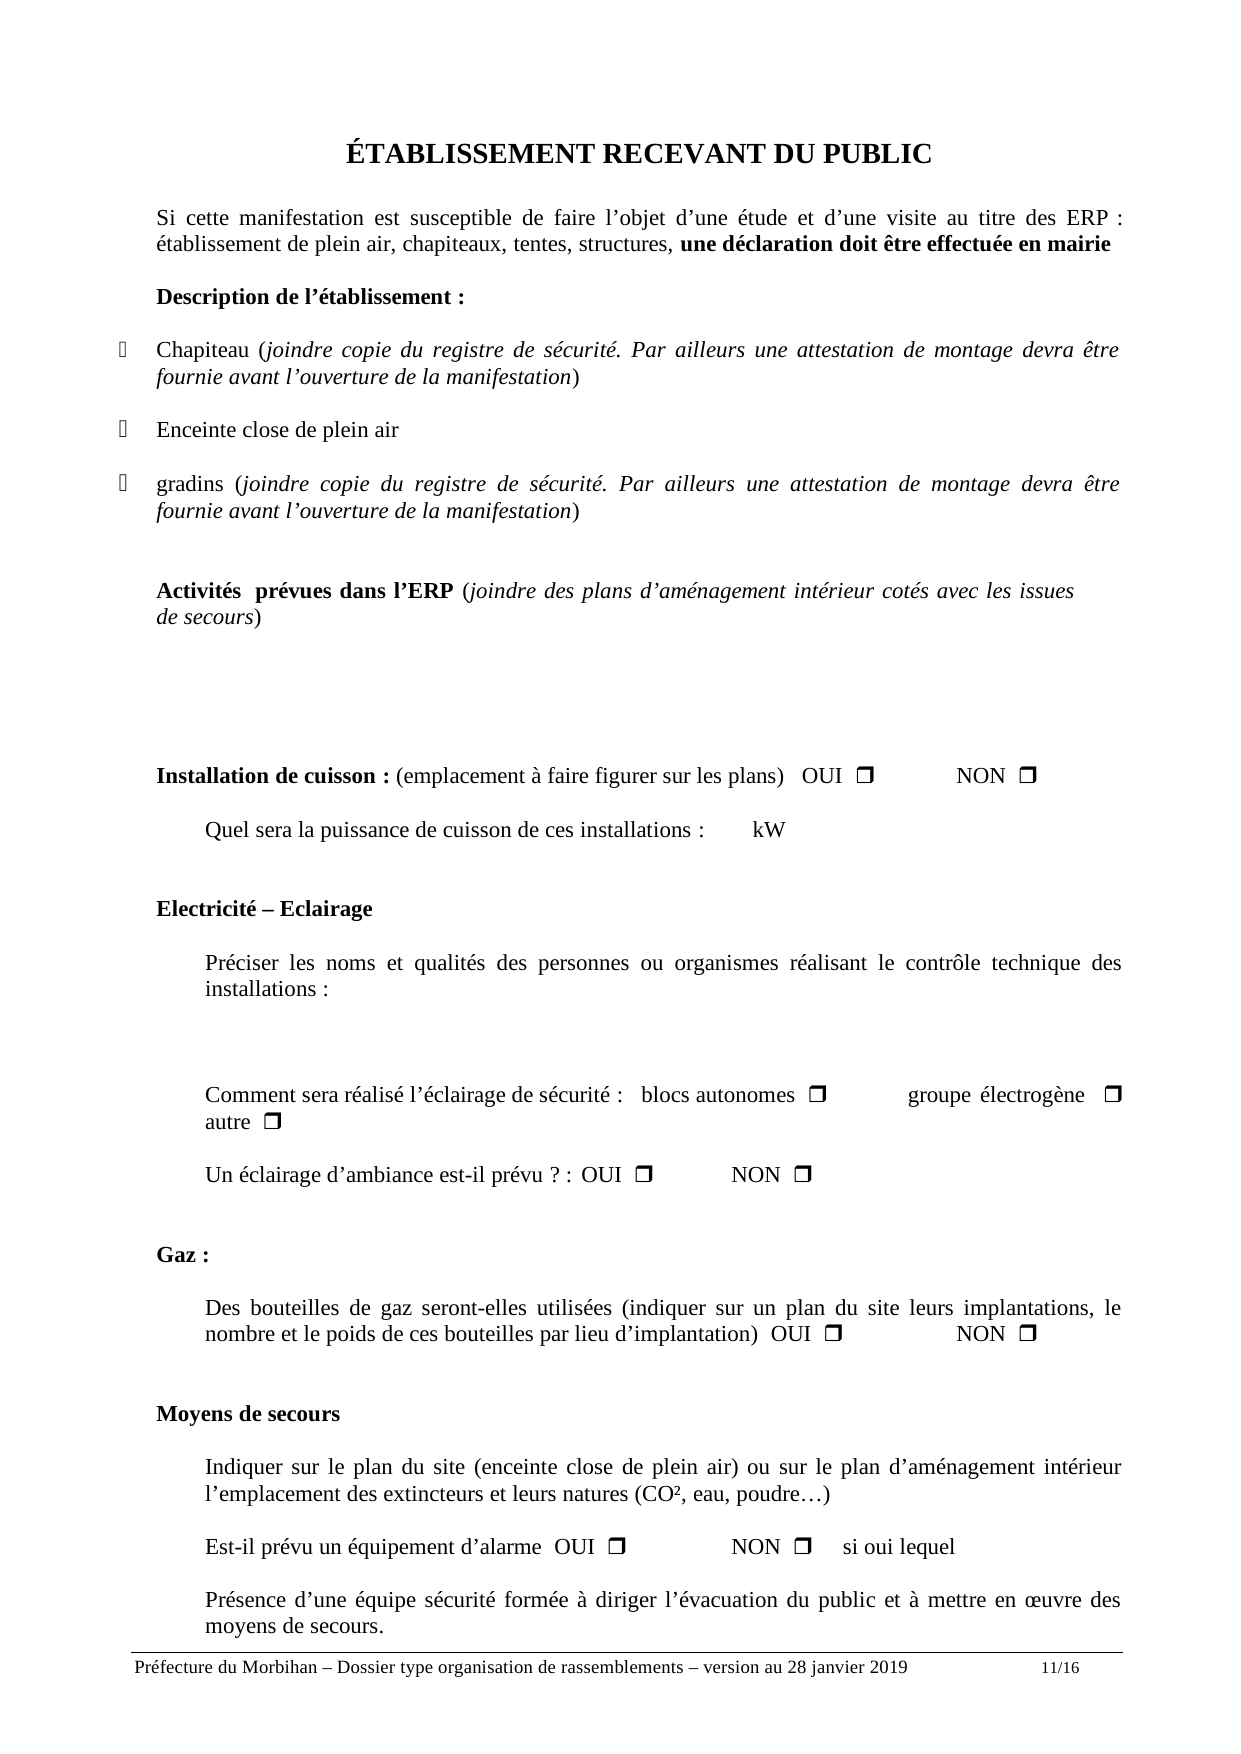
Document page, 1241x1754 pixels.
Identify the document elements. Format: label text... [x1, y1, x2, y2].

text Activités prévues dans l’ERP (joindre des plans d’aménagement intérieur cotés avec les issues de secours) [156, 576, 1078, 629]
text Est-il prévu un équipement d’alarme OUI  NON  si oui lequel [205, 1533, 1123, 1559]
text Comment sera réalisé l’éclairage de sécurité : blocs autonomes  groupe électrogène  autre  [205, 1081, 1123, 1134]
text Quel sera la puissance de cuisson de ces installations : kW [205, 816, 1123, 842]
text Présence d’une équipe sécurité formée à diriger l’évacuation du public et à mettre en œuvre des moyens de secours. [205, 1586, 1123, 1639]
list Chapiteau (joindre copie du registre de sécurité. Par ailleurs une attestation de montage devra être fournie avant l’ouverture de la manifestation) [119, 336, 1123, 389]
text Préciser les noms et qualités des personnes ou organismes réalisant le contrôle technique des installations : [205, 948, 1123, 1001]
text Indiquer sur le plan du site (enceinte close de plein air) ou sur le plan d’aménagement intérieur l’emplacement des extincteurs et leurs natures (CO², eau, poudre…) [205, 1453, 1123, 1506]
text Description de l’établissement : [156, 283, 1123, 310]
text Gaz : [156, 1241, 1123, 1267]
text ÉTABLISSEMENT RECEVANT DU PUBLIC [156, 136, 1123, 170]
text Installation de cuisson : (emplacement à faire figurer sur les plans) OUI  NON  [156, 762, 1123, 789]
list Enceinte close de plein air [119, 416, 1123, 443]
text Electricité – Eclairage [156, 895, 1123, 922]
text Des bouteilles de gaz seront-elles utilisées (indiquer sur un plan du site leurs implantations, le nombre et le poids de ces bouteilles par lieu d’implantation) OUI  NON  [205, 1294, 1123, 1347]
text Un éclairage d’ambiance est-il prévu ? : OUI  NON  [205, 1161, 1123, 1187]
text Moyens de secours [156, 1400, 1123, 1426]
text Si cette manifestation est susceptible de faire l’objet d’une étude et d’une visite au titre des ERP : établissement de plein air, chapiteaux, tentes, structures, une déclaration doit être effectuée en mairie [156, 203, 1123, 257]
list gradins (joindre copie du registre de sécurité. Par ailleurs une attestation de montage devra être fournie avant l’ouverture de la manifestation) [119, 470, 1123, 523]
